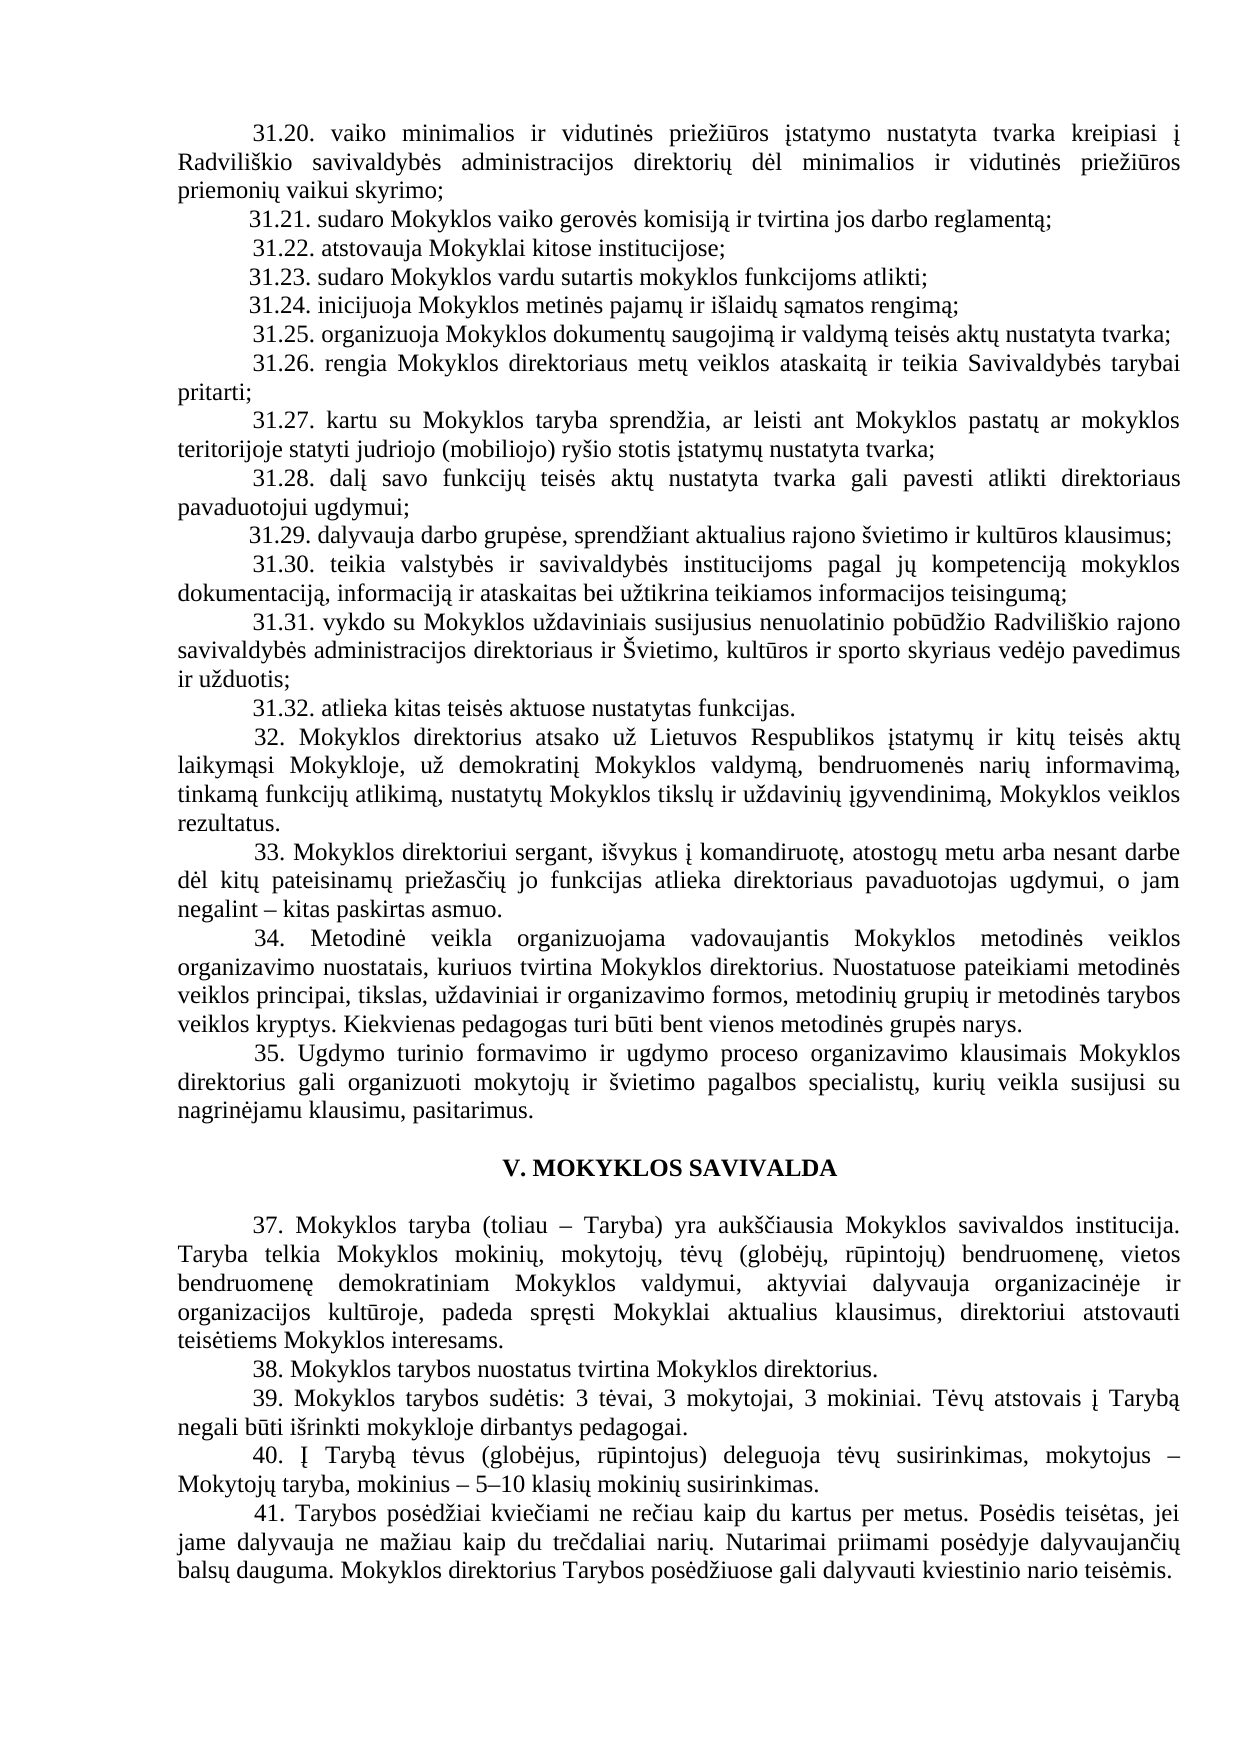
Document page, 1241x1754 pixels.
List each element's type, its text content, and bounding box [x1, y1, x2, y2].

text 37. Mokyklos taryba (toliau – Taryba) yra aukščiausia Mokyklos savivaldos institucija. Taryba telkia Mokyklos mokinių, mokytojų, tėvų (globėjų, rūpintojų) bendruomenę, vietos bendruomenę demokratiniam Mokyklos valdymui, aktyviai dalyvauja organizacinėje ir organizacijos kultūroje, padeda spręsti Mokyklai aktualius klausimus, direktoriui atstovauti teisėtiems Mokyklos interesams. [177, 1211, 1181, 1354]
text 32. Mokyklos direktorius atsako už Lietuvos Respublikos įstatymų ir kitų teisės aktų laikymąsi Mokykloje, už demokratinį Mokyklos valdymą, bendruomenės narių informavimą, tinkamą funkcijų atlikimą, nustatytų Mokyklos tikslų ir uždavinių įgyvendinimą, Mokyklos veiklos rezultatus. [177, 722, 1181, 837]
text 33. Mokyklos direktoriui sergant, išvykus į komandiruotę, atostogų metu arba nesant darbe dėl kitų pateisinamų priežasčių jo funkcijas atlieka direktoriaus pavaduotojas ugdymui, o jam negalint – kitas paskirtas asmuo. [177, 837, 1181, 923]
text 31.32. atlieka kitas teisės aktuose nustatytas funkcijas. [227, 693, 1181, 722]
text 31.30. teikia valstybės ir savivaldybės institucijoms pagal jų kompetenciją mokyklos dokumentaciją, informaciją ir ataskaitas bei užtikrina teikiamos informacijos teisingumą; [177, 549, 1181, 607]
text 34. Metodinė veikla organizuojama vadovaujantis Mokyklos metodinės veiklos organizavimo nuostatais, kuriuos tvirtina Mokyklos direktorius. Nuostatuose pateikiami metodinės veiklos principai, tikslas, uždaviniai ir organizavimo formos, metodinių grupių ir metodinės tarybos veiklos kryptys. Kiekvienas pedagogas turi būti bent vienos metodinės grupės narys. [177, 923, 1181, 1038]
text 31.24. inicijuoja Mokyklos metinės pajamų ir išlaidų sąmatos rengimą; [227, 291, 1181, 319]
text 35. Ugdymo turinio formavimo ir ugdymo proceso organizavimo klausimais Mokyklos direktorius gali organizuoti mokytojų ir švietimo pagalbos specialistų, kurių veikla susijusi su nagrinėjamu klausimu, pasitarimus. [177, 1038, 1181, 1124]
text 31.21. sudaro Mokyklos vaiko gerovės komisiją ir tvirtina jos darbo reglamentą; [227, 204, 1181, 233]
text 31.28. dalį savo funkcijų teisės aktų nustatyta tvarka gali pavesti atlikti direktoriaus pavaduotojui ugdymui; [177, 463, 1181, 521]
text 38. Mokyklos tarybos nuostatus tvirtina Mokyklos direktorius. [177, 1354, 1181, 1383]
text 31.20. vaiko minimalios ir vidutinės priežiūros įstatymo nustatyta tvarka kreipiasi į Radviliškio savivaldybės administracijos direktorių dėl minimalios ir vidutinės priežiūros priemonių vaikui skyrimo; [177, 118, 1181, 204]
text 31.29. dalyvauja darbo grupėse, sprendžiant aktualius rajono švietimo ir kultūros klausimus; [227, 521, 1181, 549]
text 39. Mokyklos tarybos sudėtis: 3 tėvai, 3 mokytojai, 3 mokiniai. Tėvų atstovais į Tarybą negali būti išrinkti mokykloje dirbantys pedagogai. [177, 1383, 1181, 1441]
text V. MOKYKLOS SAVIVALDA [158, 1153, 1181, 1182]
text 31.23. sudaro Mokyklos vardu sutartis mokyklos funkcijoms atlikti; [227, 262, 1181, 291]
text 31.22. atstovauja Mokyklai kitose institucijose; [177, 233, 1181, 262]
text 31.27. kartu su Mokyklos taryba sprendžia, ar leisti ant Mokyklos pastatų ar mokyklos teritorijoje statyti judriojo (mobiliojo) ryšio stotis įstatymų nustatyta tvarka; [177, 406, 1181, 463]
text 41. Tarybos posėdžiai kviečiami ne rečiau kaip du kartus per metus. Posėdis teisėtas, jei jame dalyvauja ne mažiau kaip du trečdaliai narių. Nutarimai priimami posėdyje dalyvaujančių balsų dauguma. Mokyklos direktorius Tarybos posėdžiuose gali dalyvauti kviestinio nario teisėmis. [177, 1498, 1181, 1584]
text 40. Į Tarybą tėvus (globėjus, rūpintojus) deleguoja tėvų susirinkimas, mokytojus – Mokytojų taryba, mokinius – 5–10 klasių mokinių susirinkimas. [177, 1441, 1181, 1498]
text 31.31. vykdo su Mokyklos uždaviniais susijusius nenuolatinio pobūdžio Radviliškio rajono savivaldybės administracijos direktoriaus ir Švietimo, kultūros ir sporto skyriaus vedėjo pavedimus ir užduotis; [177, 607, 1181, 693]
text 31.26. rengia Mokyklos direktoriaus metų veiklos ataskaitą ir teikia Savivaldybės tarybai pritarti; [177, 348, 1181, 406]
text 31.25. organizuoja Mokyklos dokumentų saugojimą ir valdymą teisės aktų nustatyta tvarka; [177, 319, 1181, 348]
